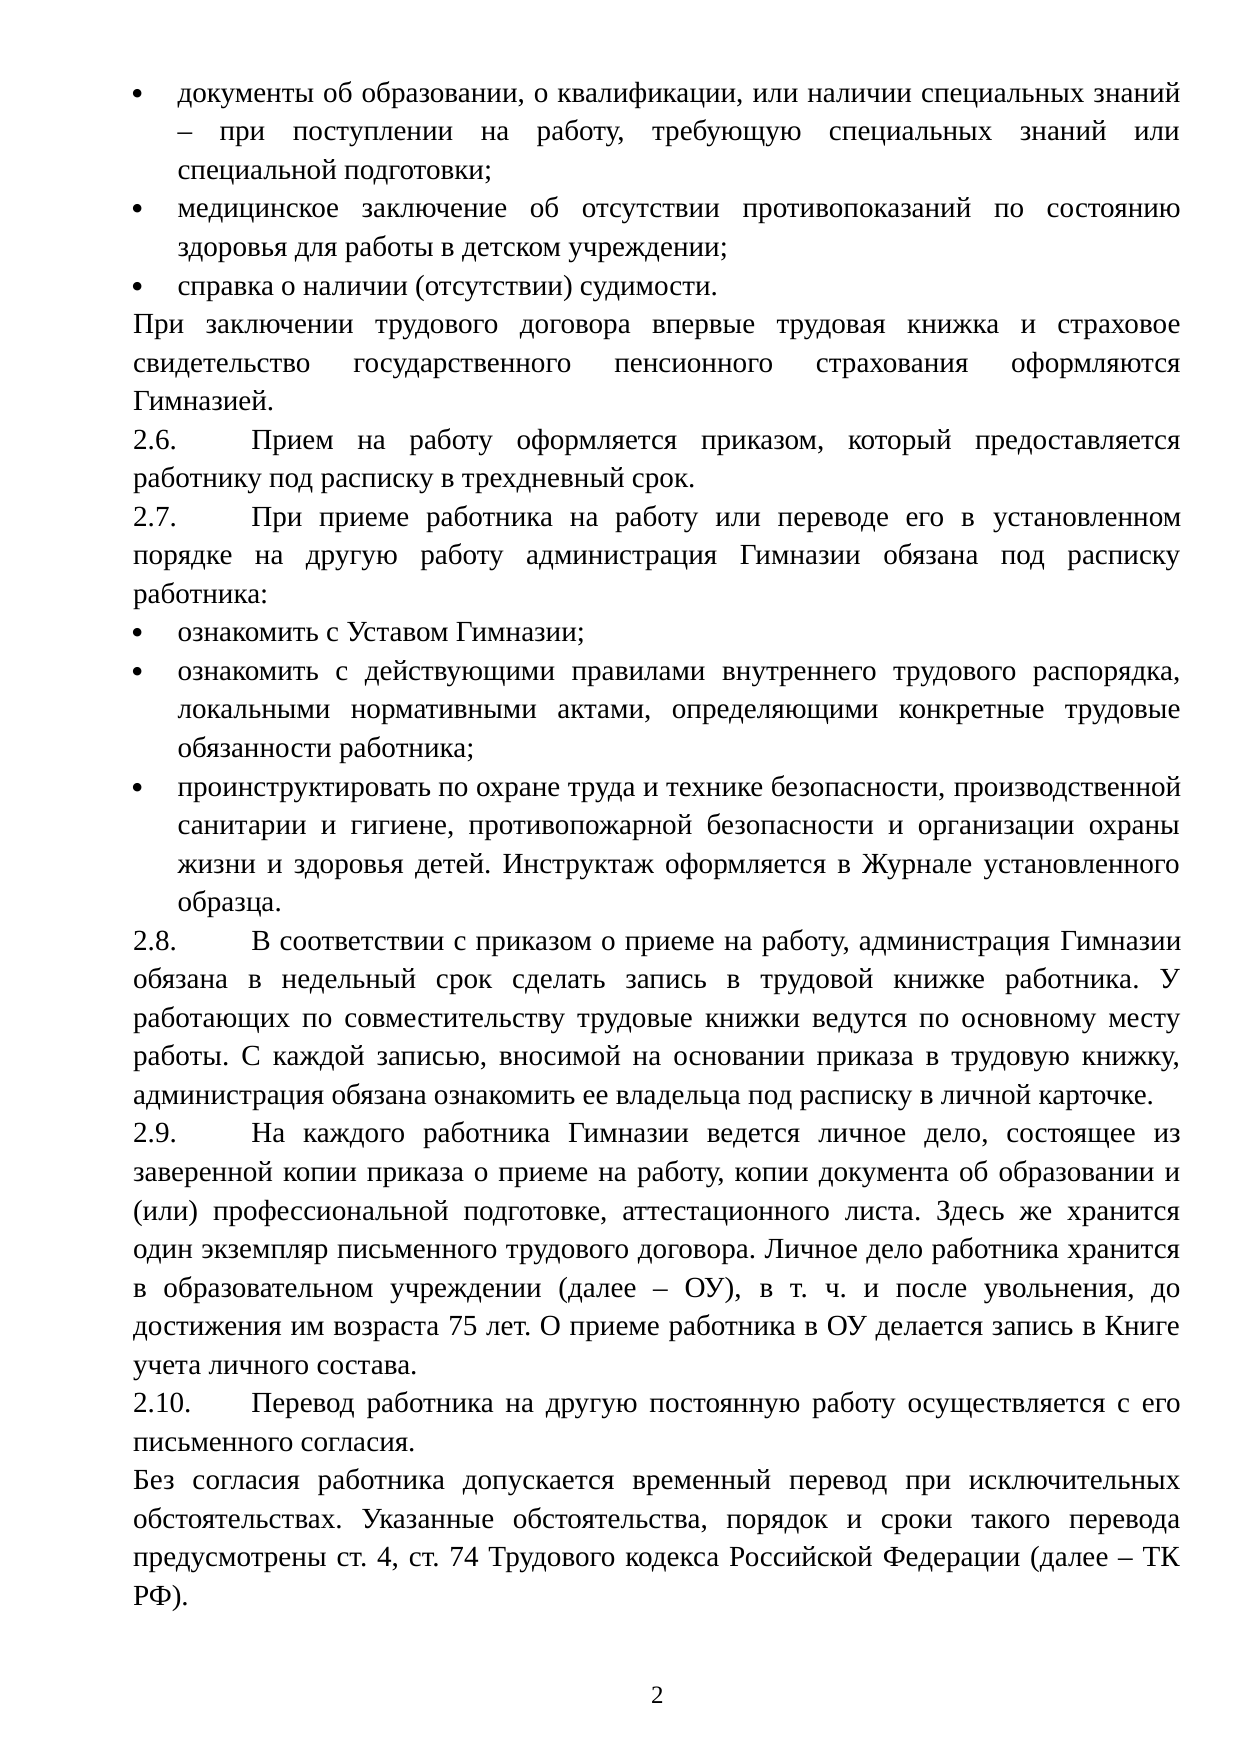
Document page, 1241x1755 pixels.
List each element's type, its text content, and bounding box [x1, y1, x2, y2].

text 2.9. На каждого работника Гимназии ведется личное дело, состоящее из заверенной копии приказа о приеме на работу, копии документа об образовании и (или) профессиональной подготовке, аттестационного листа. Здесь же хранится один экземпляр письменного трудового договора. Личное дело работника хранится в образовательном учреждении (далее – ОУ), в т. ч. и после увольнения, до достижения им возраста 75 лет. О приеме работника в ОУ делается запись в Книге учета личного состава. [133, 1116, 1181, 1380]
text 2.8. В соответствии с приказом о приеме на работу, администрация Гимназии обязана в недельный срок сделать запись в трудовой книжке работника. У работающих по совместительству трудовые книжки ведутся по основному месту работы. С каждой записью, вносимой на основании приказа в трудовую книжку, администрация обязана ознакомить ее владельца под расписку в личной карточке. [133, 923, 1181, 1111]
list медицинское заключение об отсутствии противопоказаний по состоянию здоровья для работы в детском учреждении; [133, 191, 1181, 263]
text Без согласия работника допускается временный перевод при исключительных обстоятельствах. Указанные обстоятельства, порядок и сроки такого перевода предусмотрены ст. 4, ст. 74 Трудового кодекса Российской Федерации (далее – ТК РФ). [133, 1462, 1181, 1612]
list проинструктировать по охране труда и технике безопасности, производственной санитарии и гигиене, противопожарной безопасности и организации охраны жизни и здоровья детей. Инструктаж оформляется в Журнале установленного образца. [133, 769, 1181, 918]
list документы об образовании, о квалификации, или наличии специальных знаний – при поступлении на работу, требующую специальных знаний или специальной подготовки; [133, 75, 1181, 186]
text 2.7. При приеме работника на работу или переводе его в установленном порядке на другую работу администрация Гимназии обязана под расписку работника: [133, 499, 1181, 609]
list ознакомить с действующими правилами внутреннего трудового распорядка, локальными нормативными актами, определяющими конкретные трудовые обязанности работника; [133, 653, 1181, 764]
text 2.10. Перевод работника на другую постоянную работу осуществляется с его письменного согласия. [133, 1385, 1181, 1457]
list справка о наличии (отсутствии) судимости. [133, 268, 1181, 301]
list ознакомить с Уставом Гимназии; [133, 614, 1181, 648]
text При заключении трудового договора впервые трудовая книжка и страховое свидетельство государственного пенсионного страхования оформляются Гимназией. [133, 306, 1181, 417]
text 2.6. Прием на работу оформляется приказом, который предоставляется работнику под расписку в трехдневный срок. [133, 422, 1181, 494]
